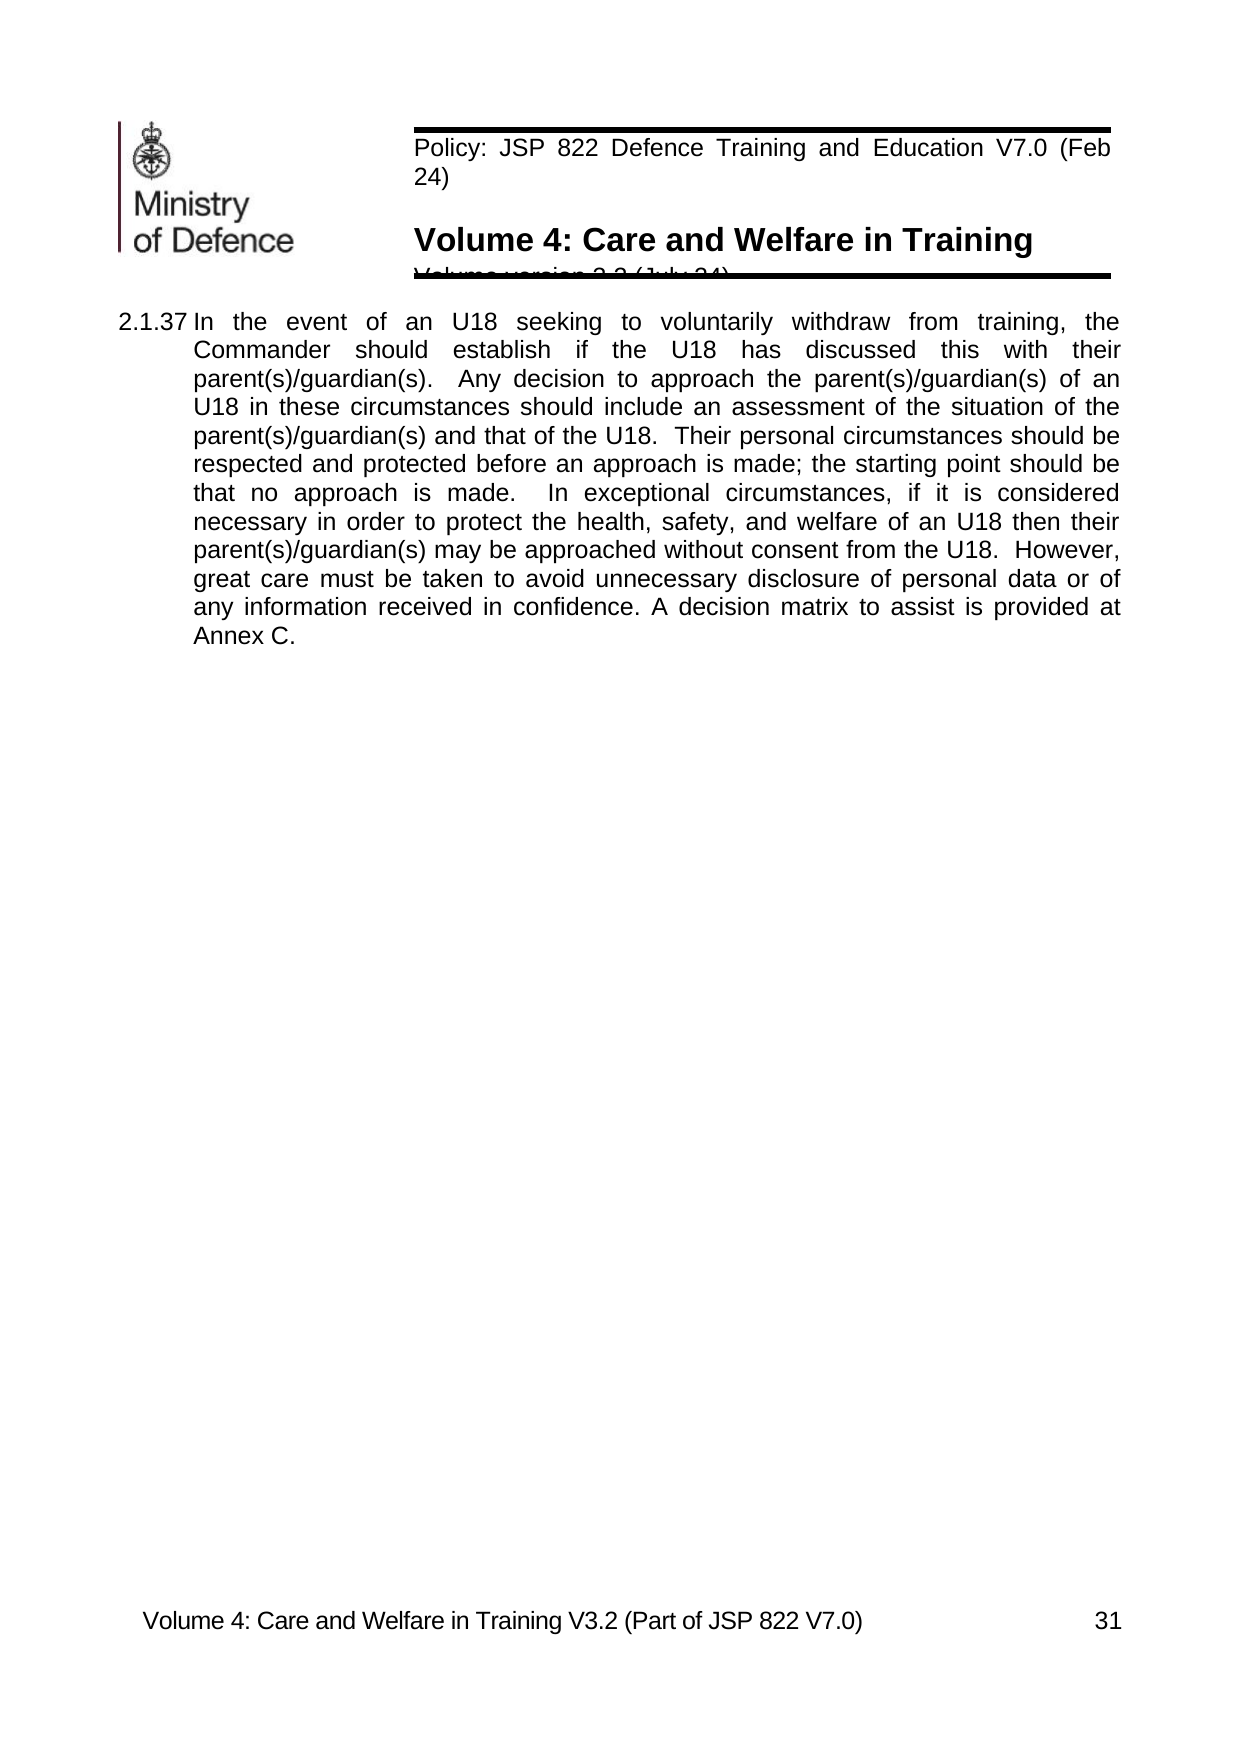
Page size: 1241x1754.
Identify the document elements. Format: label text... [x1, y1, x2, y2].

subtitle In the event of an U18 seeking to voluntarily withdraw from training, the Commander should establish if the U18 has discussed this with their parent(s)/guardian(s). Any decision to approach the parent(s)/guardian(s) of an U18 in these circumstances should include an assessment of the situation of the parent(s)/guardian(s) and that of the U18. Their personal circumstances should be respected and protected before an approach is made; the starting point should be that no approach is made. In exceptional circumstances, if it is considered necessary in order to protect the health, safety, and welfare of an U18 then their parent(s)/guardian(s) may be approached without consent from the U18. However, great care must be taken to avoid unnecessary disclosure of personal data or of any information received in confidence. A decision matrix to assist is provided at Annex C. [118, 307, 1122, 650]
